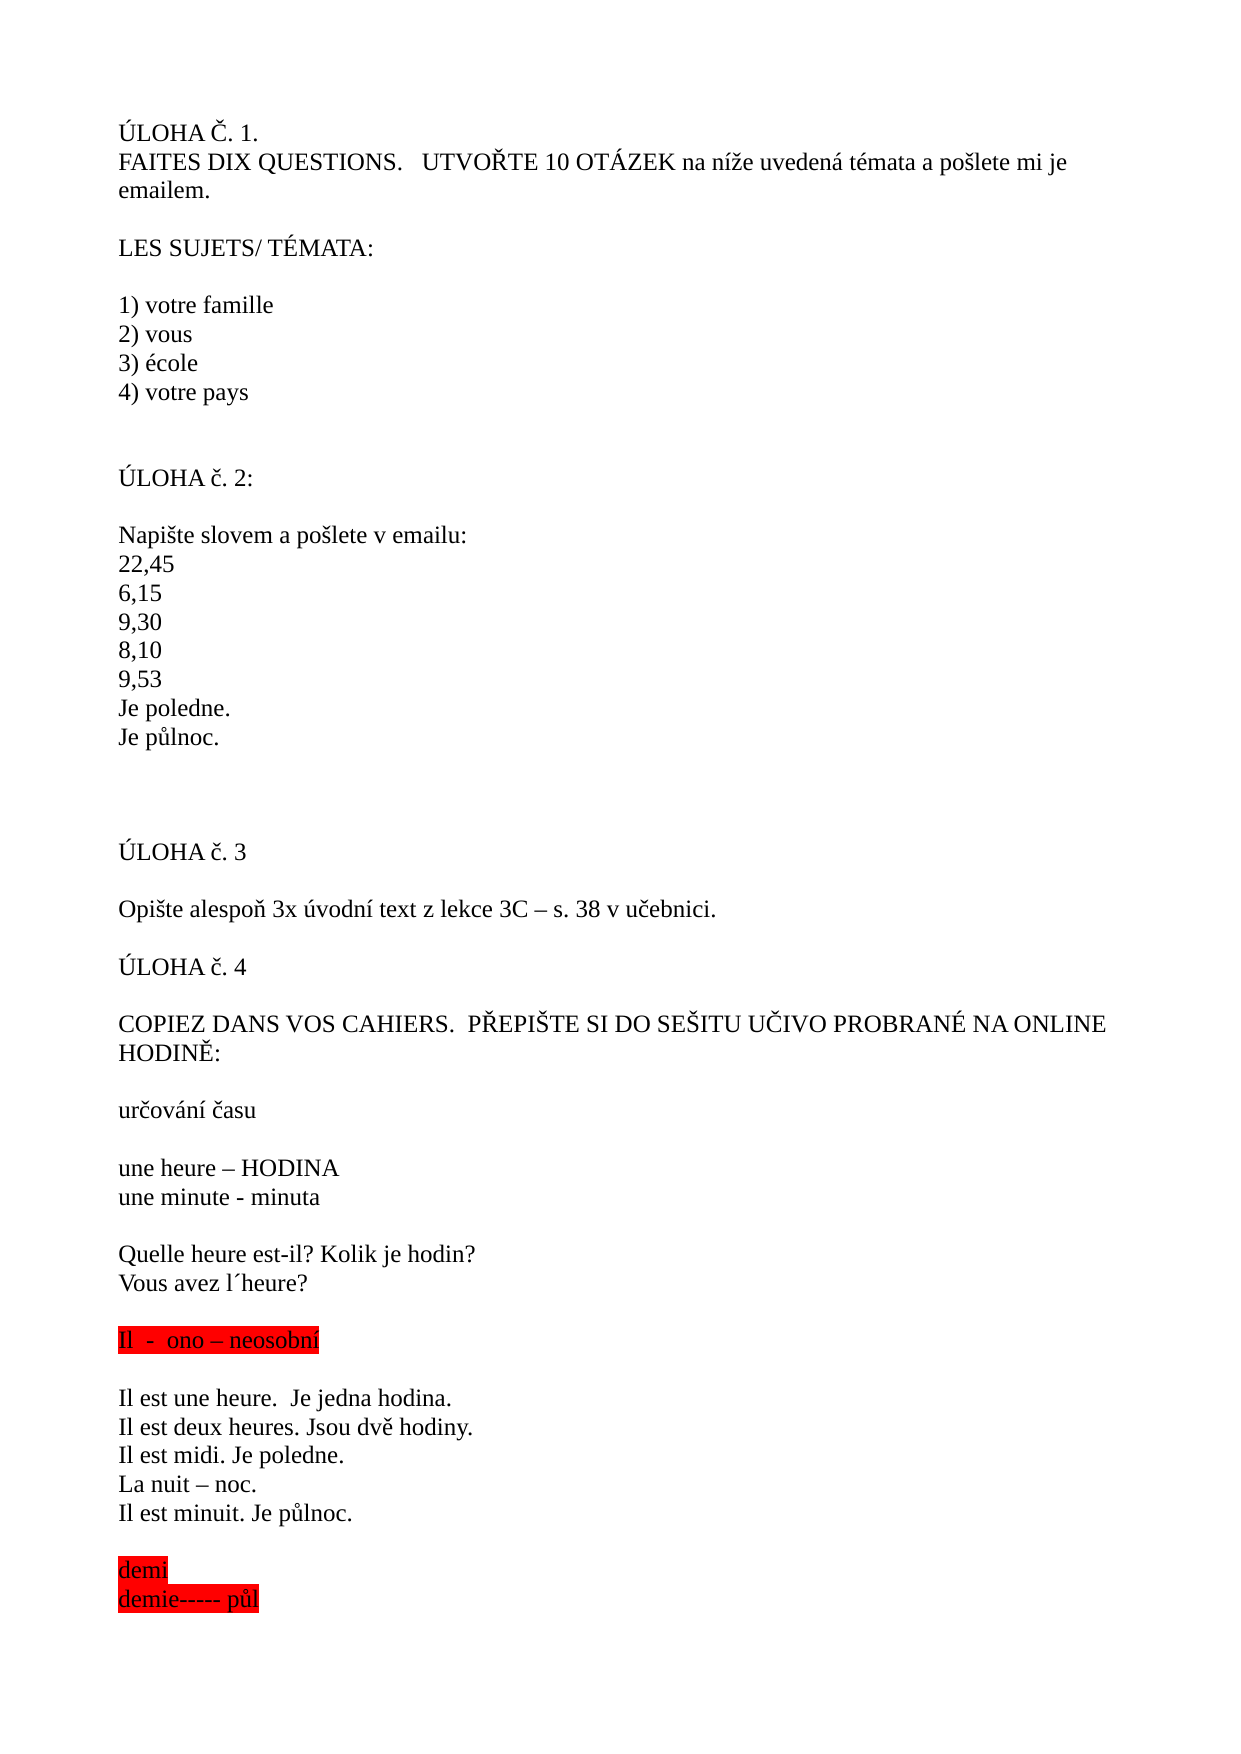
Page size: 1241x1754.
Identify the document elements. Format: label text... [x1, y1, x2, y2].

text 9,30 [118, 607, 1122, 636]
text Je půlnoc. [118, 722, 1122, 751]
text 3) école [118, 348, 1122, 377]
text 22,45 [118, 549, 1122, 578]
text Opište alespoň 3x úvodní text z lekce 3C – s. 38 v učebnici. [118, 894, 1122, 923]
text Je poledne. [118, 693, 1122, 722]
text Il - ono – neosobní [118, 1326, 1122, 1354]
text une heure – HODINA [118, 1153, 1122, 1182]
text Napište slovem a pošlete v emailu: [118, 521, 1122, 549]
text 9,53 [118, 664, 1122, 693]
text ÚLOHA č. 2: [118, 463, 1122, 492]
text 1) votre famille [118, 291, 1122, 319]
text demi [118, 1556, 1122, 1584]
text FAITES DIX QUESTIONS. UTVOŘTE 10 OTÁZEK na níže uvedená témata a pošlete mi je emailem. [118, 147, 1122, 204]
text 2) vous [118, 319, 1122, 348]
text demie----- půl [118, 1584, 1122, 1613]
text určování času [118, 1096, 1122, 1124]
text Vous avez l´heure? [118, 1268, 1122, 1297]
text ÚLOHA č. 4 [118, 952, 1122, 981]
text 6,15 [118, 578, 1122, 607]
text COPIEZ DANS VOS CAHIERS. PŘEPIŠTE SI DO SEŠITU UČIVO PROBRANÉ NA ONLINE HODINĚ: [118, 1009, 1122, 1067]
text Il est une heure. Je jedna hodina. [118, 1383, 1122, 1412]
text LES SUJETS/ TÉMATA: [118, 233, 1122, 262]
text Il est midi. Je poledne. [118, 1441, 1122, 1469]
text Quelle heure est-il? Kolik je hodin? [118, 1239, 1122, 1268]
text Il est deux heures. Jsou dvě hodiny. [118, 1412, 1122, 1441]
text Il est minuit. Je půlnoc. [118, 1498, 1122, 1527]
text ÚLOHA Č. 1. [118, 118, 1122, 147]
text une minute - minuta [118, 1182, 1122, 1211]
text 8,10 [118, 636, 1122, 664]
text 4) votre pays [118, 377, 1122, 406]
text ÚLOHA č. 3 [118, 837, 1122, 866]
text La nuit – noc. [118, 1469, 1122, 1498]
